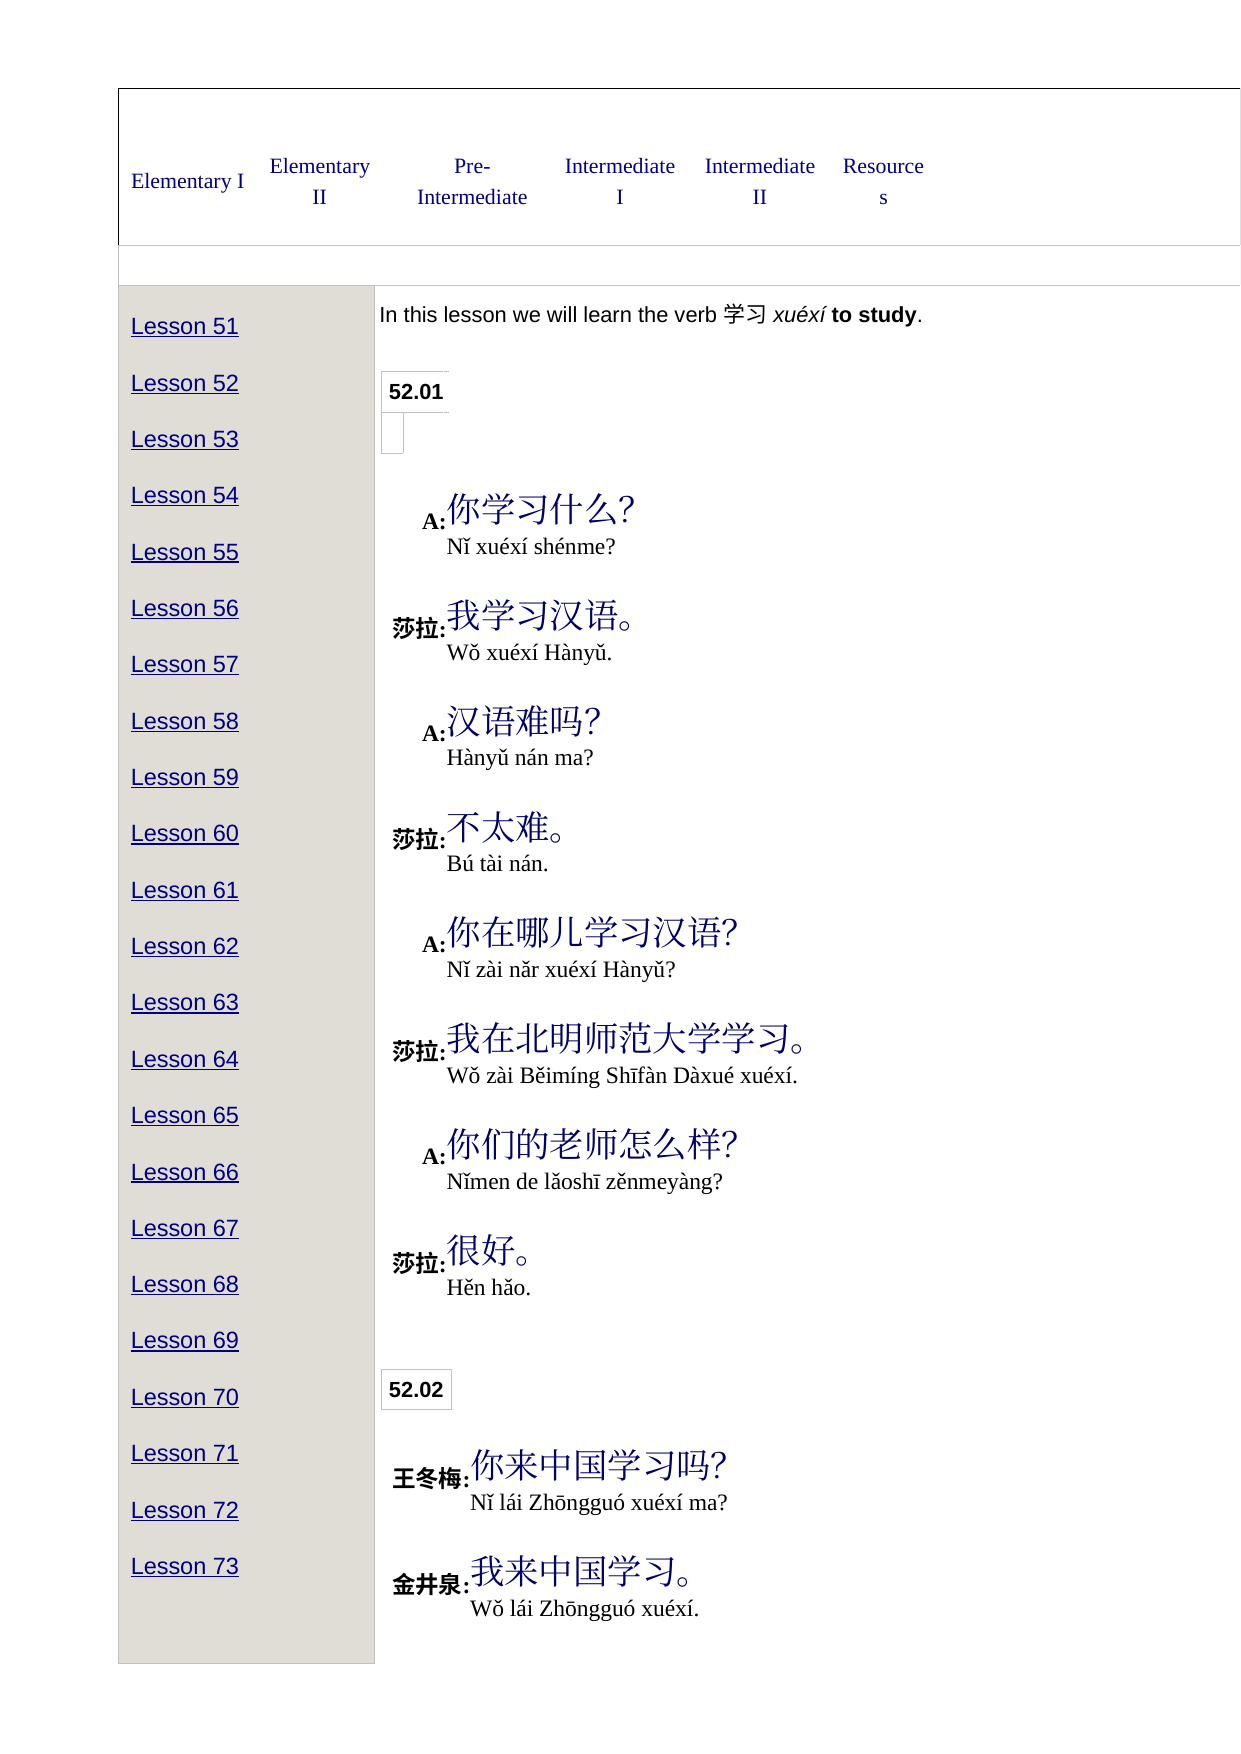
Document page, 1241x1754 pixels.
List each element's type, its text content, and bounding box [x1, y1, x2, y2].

table_cell 莎拉: [379, 1012, 446, 1118]
table_cell 汉语难吗？ Hànyǔ nán ma? [446, 695, 847, 800]
table_header Resources [829, 150, 933, 242]
table_cell 我学习汉语。 Wǒ xuéxí Hànyǔ. [446, 589, 847, 694]
table_header 你来中国学习吗？ Nǐ lái Zhōngguó xuéxí ma? [470, 1439, 767, 1545]
table_cell 不太难。 Bú tài nán. [446, 800, 847, 906]
table_header [121, 150, 249, 165]
table_cell A: [379, 695, 446, 800]
table_cell A: [379, 906, 446, 1012]
table_cell 我来中国学习。 Wǒ lái Zhōngguó xuéxí. [470, 1545, 767, 1651]
table_header A: [379, 483, 446, 589]
table_header [119, 89, 1240, 245]
table_cell 很好。 Hěn hǎo. [446, 1224, 847, 1329]
table_header 王冬梅: [379, 1439, 470, 1545]
table_cell In this lesson we will learn the verb 学习 xuéxí to study. 52.01 52.02 52.03 52.04 52.05 52.06 Notes: Here we see the classic sentence with a locative prepositional phrase using the preposition 在 zài + object. As in English, the preposition always precedes the object of the preposition within the prepositional phrase. Unlike in English, in most cases the verb (or verbal adjective) always comes after the prepositional phrase; for example, in English we don't say "I in the classroom study", although this is exactly how you would phrase it in Mandarin. The pattern for a sentence with a prepositional phrase is subject + preposition + object of the preposition + verb phrase. 52.07 >> Listen to the MP3 (right click to save) 52.08 You cheeky monkey! Back | Next -> [375, 286, 1240, 1663]
table_cell 莎拉: [379, 1224, 446, 1329]
table_cell 我在北明师范大学学习。 Wǒ zài Běimíng Shīfàn Dàxué xuéxí. [446, 1012, 847, 1118]
table_header Elementary I [122, 166, 249, 196]
table_cell Lesson 51 Lesson 52 Lesson 53 Lesson 54 Lesson 55 Lesson 56 Lesson 57 Lesson 58 Lesson 59 Lesson 60 Lesson 61 Lesson 62 Lesson 63 Lesson 64 Lesson 65 Lesson 66 Lesson 67 Lesson 68 Lesson 69 Lesson 70 Lesson 71 Lesson 72 Lesson 73 [119, 286, 374, 1663]
table_header Intermediate I [550, 150, 686, 242]
table_header Intermediate II [686, 150, 829, 242]
table_cell 你在哪儿学习汉语？ Nǐ zài nǎr xuéxí Hànyǔ? [446, 906, 847, 1012]
table_header Elementary II [249, 150, 390, 242]
table_cell 你们的老师怎么样？ Nǐmen de lǎoshī zěnmeyàng? [446, 1118, 847, 1224]
table_cell 金井泉: [379, 1545, 470, 1651]
table_cell A: [379, 1118, 446, 1224]
table_header Pre-Intermediate [390, 150, 549, 242]
table_cell [119, 246, 1240, 285]
table_header 你学习什么？ Nǐ xuéxí shénme? [446, 483, 847, 589]
table_cell 莎拉: [379, 589, 446, 694]
table_header [121, 197, 249, 242]
table_cell 莎拉: [379, 800, 446, 906]
